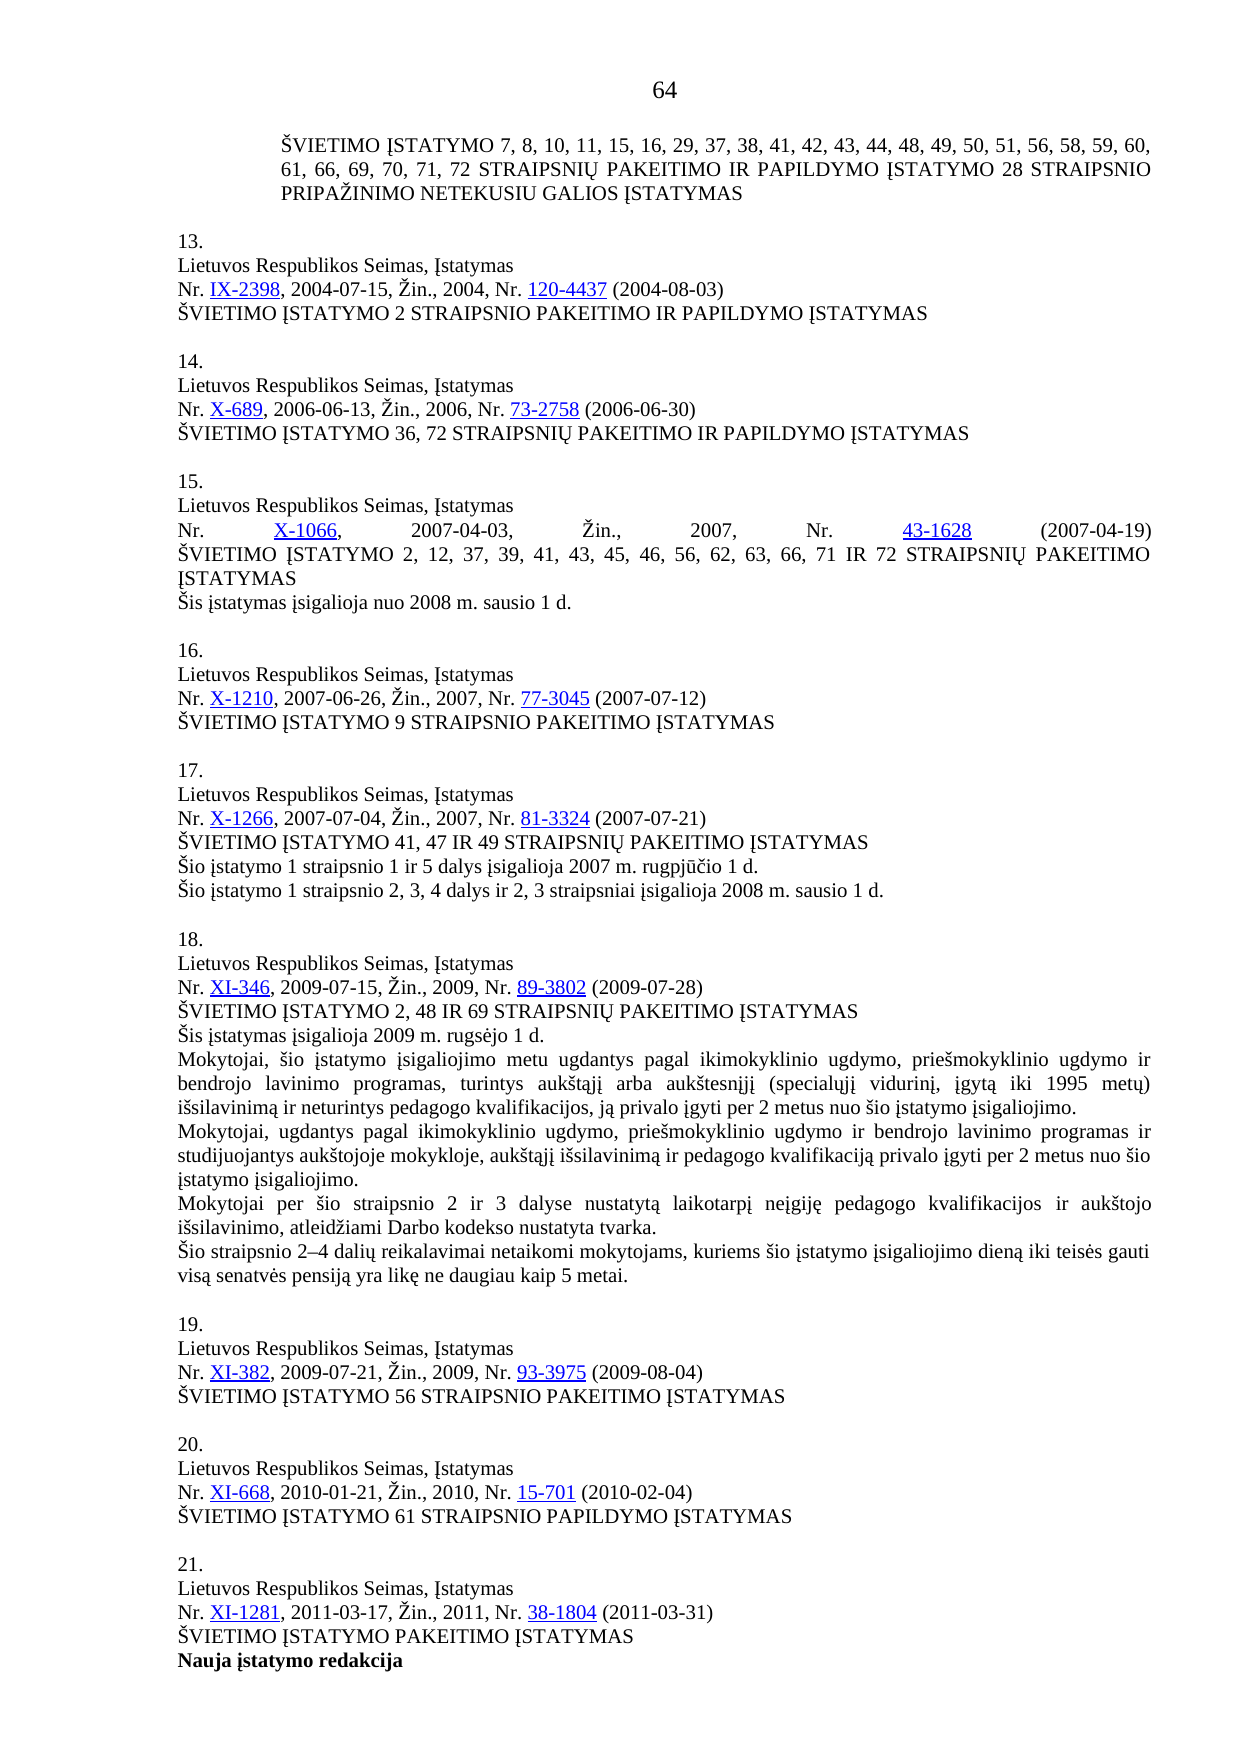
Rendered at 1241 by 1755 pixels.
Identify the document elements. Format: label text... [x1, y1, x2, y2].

text ŠVIETIMO ĮSTATYMO 9 STRAIPSNIO PAKEITIMO ĮSTATYMAS [177, 710, 1152, 734]
text 17. [177, 758, 1152, 782]
text Lietuvos Respublikos Seimas, Įstatymas [177, 1336, 1152, 1360]
text ŠVIETIMO ĮSTATYMO 2 STRAIPSNIO PAKEITIMO IR PAPILDYMO ĮSTATYMAS [177, 301, 1152, 325]
text ŠVIETIMO ĮSTATYMO 7, 8, 10, 11, 15, 16, 29, 37, 38, 41, 42, 43, 44, 48, 49, 50, 51, 56, 58, 59, 60, 61, 66, 69, 70, 71, 72 STRAIPSNIŲ PAKEITIMO IR PAPILDYMO ĮSTATYMO 28 STRAIPSNIO PRIPAŽINIMO NETEKUSIU GALIOS ĮSTATYMAS [281, 132, 1152, 205]
text Nr. X-1266, 2007-07-04, Žin., 2007, Nr. 81-3324 (2007-07-21) [177, 806, 1152, 830]
text 15. [177, 469, 1152, 493]
text Nauja įstatymo redakcija [177, 1648, 1152, 1672]
text Nr. X-689, 2006-06-13, Žin., 2006, Nr. 73-2758 (2006-06-30) [177, 397, 1152, 421]
text Lietuvos Respublikos Seimas, Įstatymas [177, 1456, 1152, 1480]
text Nr. X-1210, 2007-06-26, Žin., 2007, Nr. 77-3045 (2007-07-12) [177, 686, 1152, 710]
text ŠVIETIMO ĮSTATYMO 61 STRAIPSNIO PAPILDYMO ĮSTATYMAS [177, 1504, 1152, 1528]
text ŠVIETIMO ĮSTATYMO 41, 47 IR 49 STRAIPSNIŲ PAKEITIMO ĮSTATYMAS [177, 830, 1152, 854]
text Nr. XI-1281, 2011-03-17, Žin., 2011, Nr. 38-1804 (2011-03-31) [177, 1600, 1152, 1624]
text 18. [177, 927, 1152, 951]
text Šis įstatymas įsigalioja nuo 2008 m. sausio 1 d. [177, 590, 1152, 614]
text Mokytojai, ugdantys pagal ikimokyklinio ugdymo, priešmokyklinio ugdymo ir bendrojo lavinimo programas ir studijuojantys aukštojoje mokykloje, aukštąjį išsilavinimą ir pedagogo kvalifikaciją privalo įgyti per 2 metus nuo šio įstatymo įsigaliojimo. [177, 1119, 1152, 1191]
text Nr. XI-668, 2010-01-21, Žin., 2010, Nr. 15-701 (2010-02-04) [177, 1480, 1152, 1504]
text Šis įstatymas įsigalioja 2009 m. rugsėjo 1 d. [177, 1023, 1152, 1047]
text Šio įstatymo 1 straipsnio 2, 3, 4 dalys ir 2, 3 straipsniai įsigalioja 2008 m. sausio 1 d. [177, 878, 1152, 902]
text Mokytojai per šio straipsnio 2 ir 3 dalyse nustatytą laikotarpį neįgiję pedagogo kvalifikacijos ir aukštojo išsilavinimo, atleidžiami Darbo kodekso nustatyta tvarka. [177, 1191, 1152, 1239]
text ŠVIETIMO ĮSTATYMO 56 STRAIPSNIO PAKEITIMO ĮSTATYMAS [177, 1384, 1152, 1408]
text Lietuvos Respublikos Seimas, Įstatymas [177, 373, 1152, 397]
text Lietuvos Respublikos Seimas, Įstatymas [177, 782, 1152, 806]
text Lietuvos Respublikos Seimas, Įstatymas [177, 951, 1152, 975]
text Šio įstatymo 1 straipsnio 1 ir 5 dalys įsigalioja 2007 m. rugpjūčio 1 d. [177, 854, 1152, 878]
text 19. [177, 1312, 1152, 1336]
text Nr. XI-346, 2009-07-15, Žin., 2009, Nr. 89-3802 (2009-07-28) [177, 975, 1152, 999]
text 13. [177, 229, 1152, 253]
text Lietuvos Respublikos Seimas, Įstatymas [177, 1576, 1152, 1600]
text Lietuvos Respublikos Seimas, Įstatymas [177, 253, 1152, 277]
text 21. [177, 1552, 1152, 1576]
text Lietuvos Respublikos Seimas, Įstatymas [177, 662, 1152, 686]
text ŠVIETIMO ĮSTATYMO 36, 72 STRAIPSNIŲ PAKEITIMO IR PAPILDYMO ĮSTATYMAS [177, 421, 1152, 445]
text 16. [177, 638, 1152, 662]
text Šio straipsnio 2–4 dalių reikalavimai netaikomi mokytojams, kuriems šio įstatymo įsigaliojimo dieną iki teisės gauti visą senatvės pensiją yra likę ne daugiau kaip 5 metai. [177, 1239, 1152, 1287]
text Nr. IX-2398, 2004-07-15, Žin., 2004, Nr. 120-4437 (2004-08-03) [177, 277, 1152, 301]
text ŠVIETIMO ĮSTATYMO 2, 48 IR 69 STRAIPSNIŲ PAKEITIMO ĮSTATYMAS [177, 999, 1152, 1023]
text Lietuvos Respublikos Seimas, Įstatymas [177, 493, 1152, 517]
text 20. [177, 1432, 1152, 1456]
text Nr. X-1066, 2007-04-03, Žin., 2007, Nr. 43-1628 (2007-04-19) ŠVIETIMO ĮSTATYMO 2, 12, 37, 39, 41, 43, 45, 46, 56, 62, 63, 66, 71 IR 72 STRAIPSNIŲ PAKEITIMO ĮSTATYMAS [177, 517, 1152, 590]
text 14. [177, 349, 1152, 373]
text Nr. XI-382, 2009-07-21, Žin., 2009, Nr. 93-3975 (2009-08-04) [177, 1360, 1152, 1384]
text ŠVIETIMO ĮSTATYMO PAKEITIMO ĮSTATYMAS [177, 1624, 1152, 1648]
text Mokytojai, šio įstatymo įsigaliojimo metu ugdantys pagal ikimokyklinio ugdymo, priešmokyklinio ugdymo ir bendrojo lavinimo programas, turintys aukštąjį arba aukštesnįjį (specialųjį vidurinį, įgytą iki 1995 metų) išsilavinimą ir neturintys pedagogo kvalifikacijos, ją privalo įgyti per 2 metus nuo šio įstatymo įsigaliojimo. [177, 1047, 1152, 1119]
